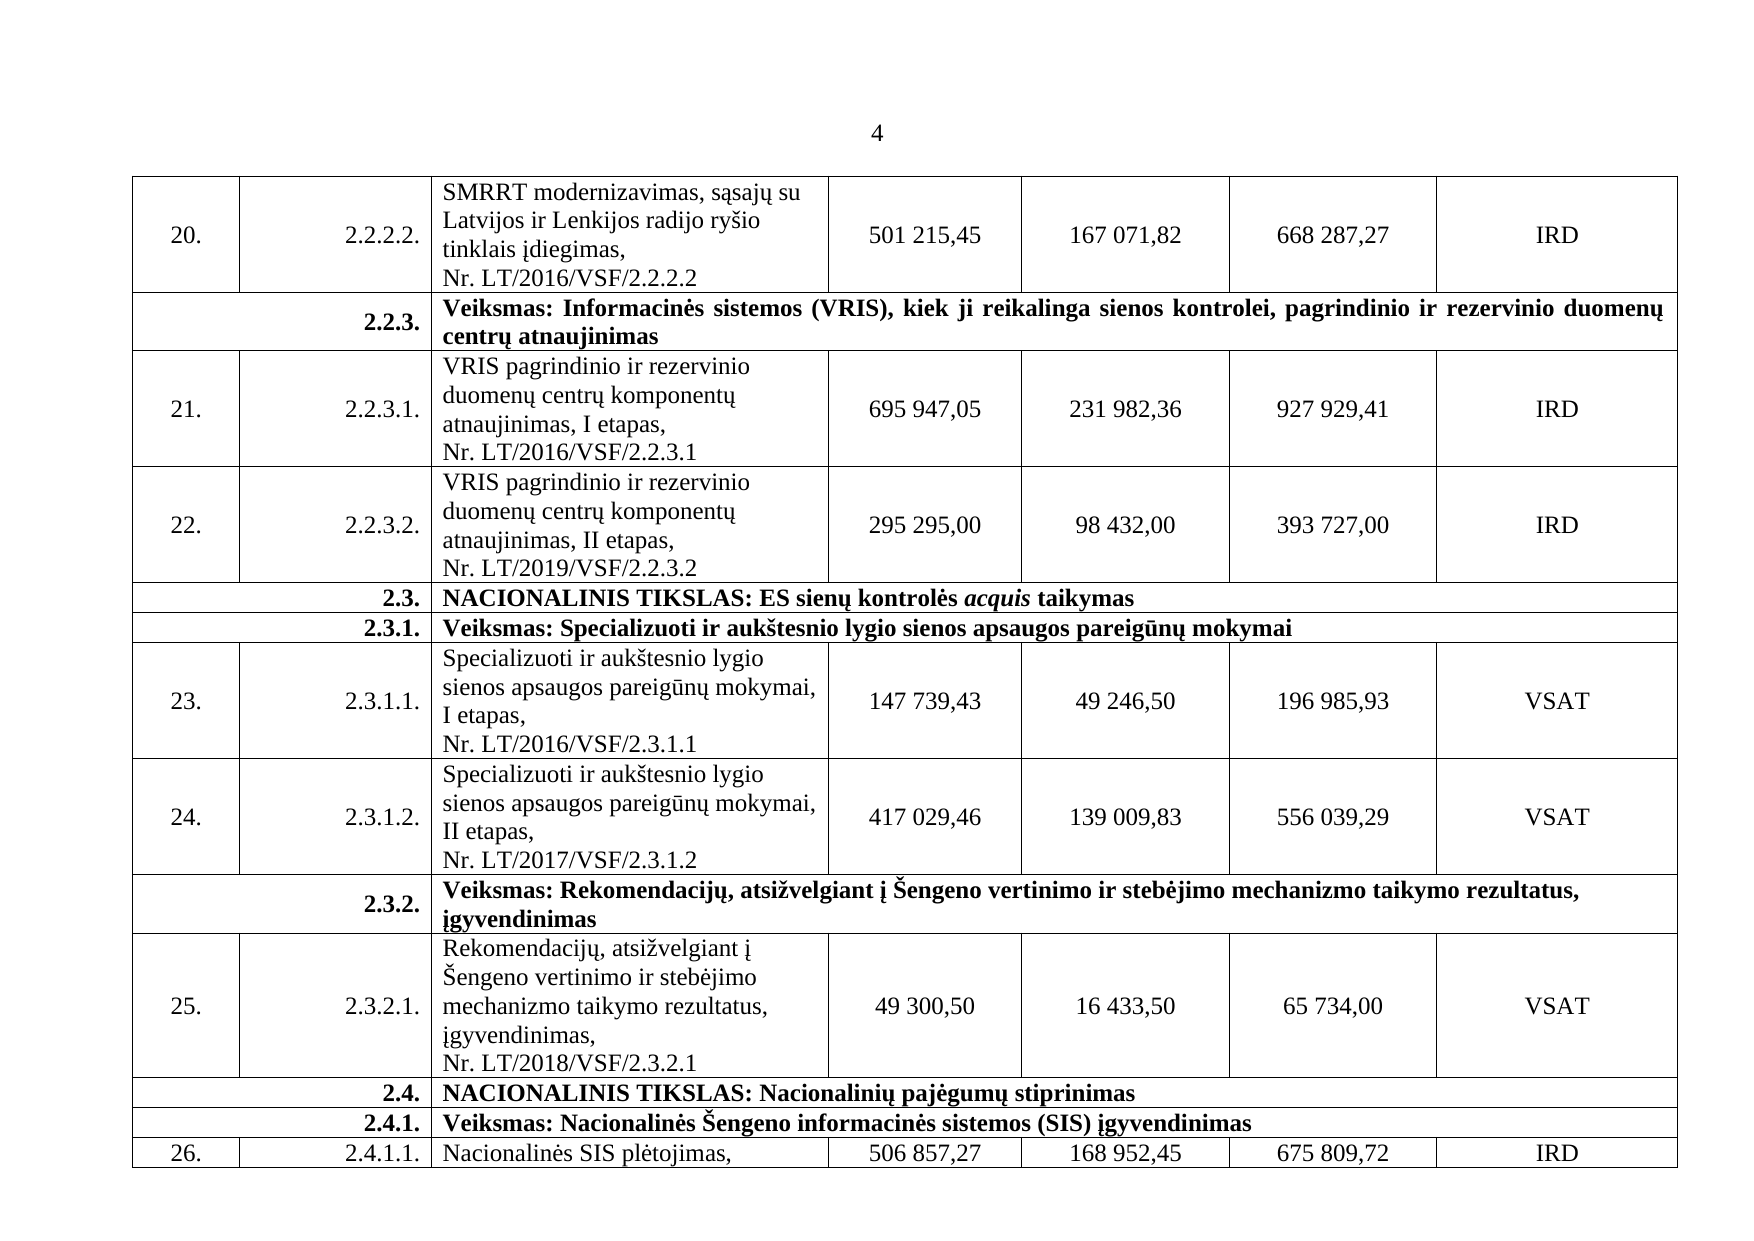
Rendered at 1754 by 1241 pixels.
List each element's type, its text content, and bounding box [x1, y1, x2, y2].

table_cell Rekomendacijų, atsižvelgiant į Šengeno vertinimo ir stebėjimo mechanizmo taikymo rezultatus, įgyvendinimas, Nr. LT/2018/VSF/2.3.2.1 [432, 934, 828, 1077]
table_cell 21. [133, 351, 239, 466]
table_cell 417 029,46 [829, 759, 1021, 874]
table_cell 24. [133, 759, 239, 874]
table_cell IRD [1437, 467, 1677, 582]
table_cell 147 739,43 [829, 643, 1021, 758]
table_cell 26. [133, 1138, 239, 1167]
table_cell 2.3.1. [133, 613, 431, 642]
table_cell 20. [133, 177, 239, 292]
table_cell 927 929,41 [1230, 351, 1436, 466]
table_cell 168 952,45 [1022, 1138, 1229, 1167]
table_cell VRIS pagrindinio ir rezervinio duomenų centrų komponentų atnaujinimas, II etapas, Nr. LT/2019/VSF/2.2.3.2 [432, 467, 828, 582]
table_cell 2.4.1.1. [240, 1138, 431, 1167]
table_cell IRD [1437, 1138, 1677, 1167]
table_cell 556 039,29 [1230, 759, 1436, 874]
table_cell Veiksmas: Rekomendacijų, atsižvelgiant į Šengeno vertinimo ir stebėjimo mechanizmo taikymo rezultatus, įgyvendinimas [432, 875, 1677, 932]
table_cell 501 215,45 [829, 177, 1021, 292]
table_cell 2.3.2.1. [240, 934, 431, 1077]
table_cell 668 287,27 [1230, 177, 1436, 292]
table_cell 231 982,36 [1022, 351, 1229, 466]
table_cell 2.2.3.1. [240, 351, 431, 466]
table_cell Specializuoti ir aukštesnio lygio sienos apsaugos pareigūnų mokymai, II etapas, Nr. LT/2017/VSF/2.3.1.2 [432, 759, 828, 874]
table_cell VRIS pagrindinio ir rezervinio duomenų centrų komponentų atnaujinimas, I etapas, Nr. LT/2016/VSF/2.2.3.1 [432, 351, 828, 466]
table_cell 695 947,05 [829, 351, 1021, 466]
table_cell 2.2.3.2. [240, 467, 431, 582]
table_cell VSAT [1437, 934, 1677, 1077]
table_cell 675 809,72 [1230, 1138, 1436, 1167]
table_cell 393 727,00 [1230, 467, 1436, 582]
table_cell 49 300,50 [829, 934, 1021, 1077]
table_cell 2.2.2.2. [240, 177, 431, 292]
table_cell Veiksmas: Nacionalinės Šengeno informacinės sistemos (SIS) įgyvendinimas [432, 1108, 1677, 1137]
table_cell VSAT [1437, 759, 1677, 874]
table_cell 49 246,50 [1022, 643, 1229, 758]
table_cell 2.2.3. [133, 293, 431, 350]
table_cell 2.3.1.2. [240, 759, 431, 874]
table_cell 98 432,00 [1022, 467, 1229, 582]
table_cell 2.4.1. [133, 1108, 431, 1137]
table_cell VSAT [1437, 643, 1677, 758]
table_cell 22. [133, 467, 239, 582]
table_cell IRD [1437, 177, 1677, 292]
table_cell 139 009,83 [1022, 759, 1229, 874]
table_cell 2.3.1.1. [240, 643, 431, 758]
table_cell Nacionalinės SIS plėtojimas, [432, 1138, 828, 1167]
table_cell 25. [133, 934, 239, 1077]
table_cell Veiksmas: Informacinės sistemos (VRIS), kiek ji reikalinga sienos kontrolei, pagrindinio ir rezervinio duomenų centrų atnaujinimas [432, 293, 1677, 350]
table_cell 2.4. [133, 1078, 431, 1107]
table_cell 506 857,27 [829, 1138, 1021, 1167]
table_cell 2.3. [133, 583, 431, 612]
table_cell NACIONALINIS TIKSLAS: ES sienų kontrolės acquis taikymas [432, 583, 1677, 612]
table_cell 295 295,00 [829, 467, 1021, 582]
table_cell 196 985,93 [1230, 643, 1436, 758]
table_cell 167 071,82 [1022, 177, 1229, 292]
table_cell NACIONALINIS TIKSLAS: Nacionalinių pajėgumų stiprinimas [432, 1078, 1677, 1107]
table_cell IRD [1437, 351, 1677, 466]
table_cell 23. [133, 643, 239, 758]
table_cell Veiksmas: Specializuoti ir aukštesnio lygio sienos apsaugos pareigūnų mokymai [432, 613, 1677, 642]
table_cell 65 734,00 [1230, 934, 1436, 1077]
table_cell SMRRT modernizavimas, sąsajų su Latvijos ir Lenkijos radijo ryšio tinklais įdiegimas, Nr. LT/2016/VSF/2.2.2.2 [432, 177, 828, 292]
table_cell 2.3.2. [133, 875, 431, 932]
table_cell 16 433,50 [1022, 934, 1229, 1077]
table_cell Specializuoti ir aukštesnio lygio sienos apsaugos pareigūnų mokymai, I etapas, Nr. LT/2016/VSF/2.3.1.1 [432, 643, 828, 758]
